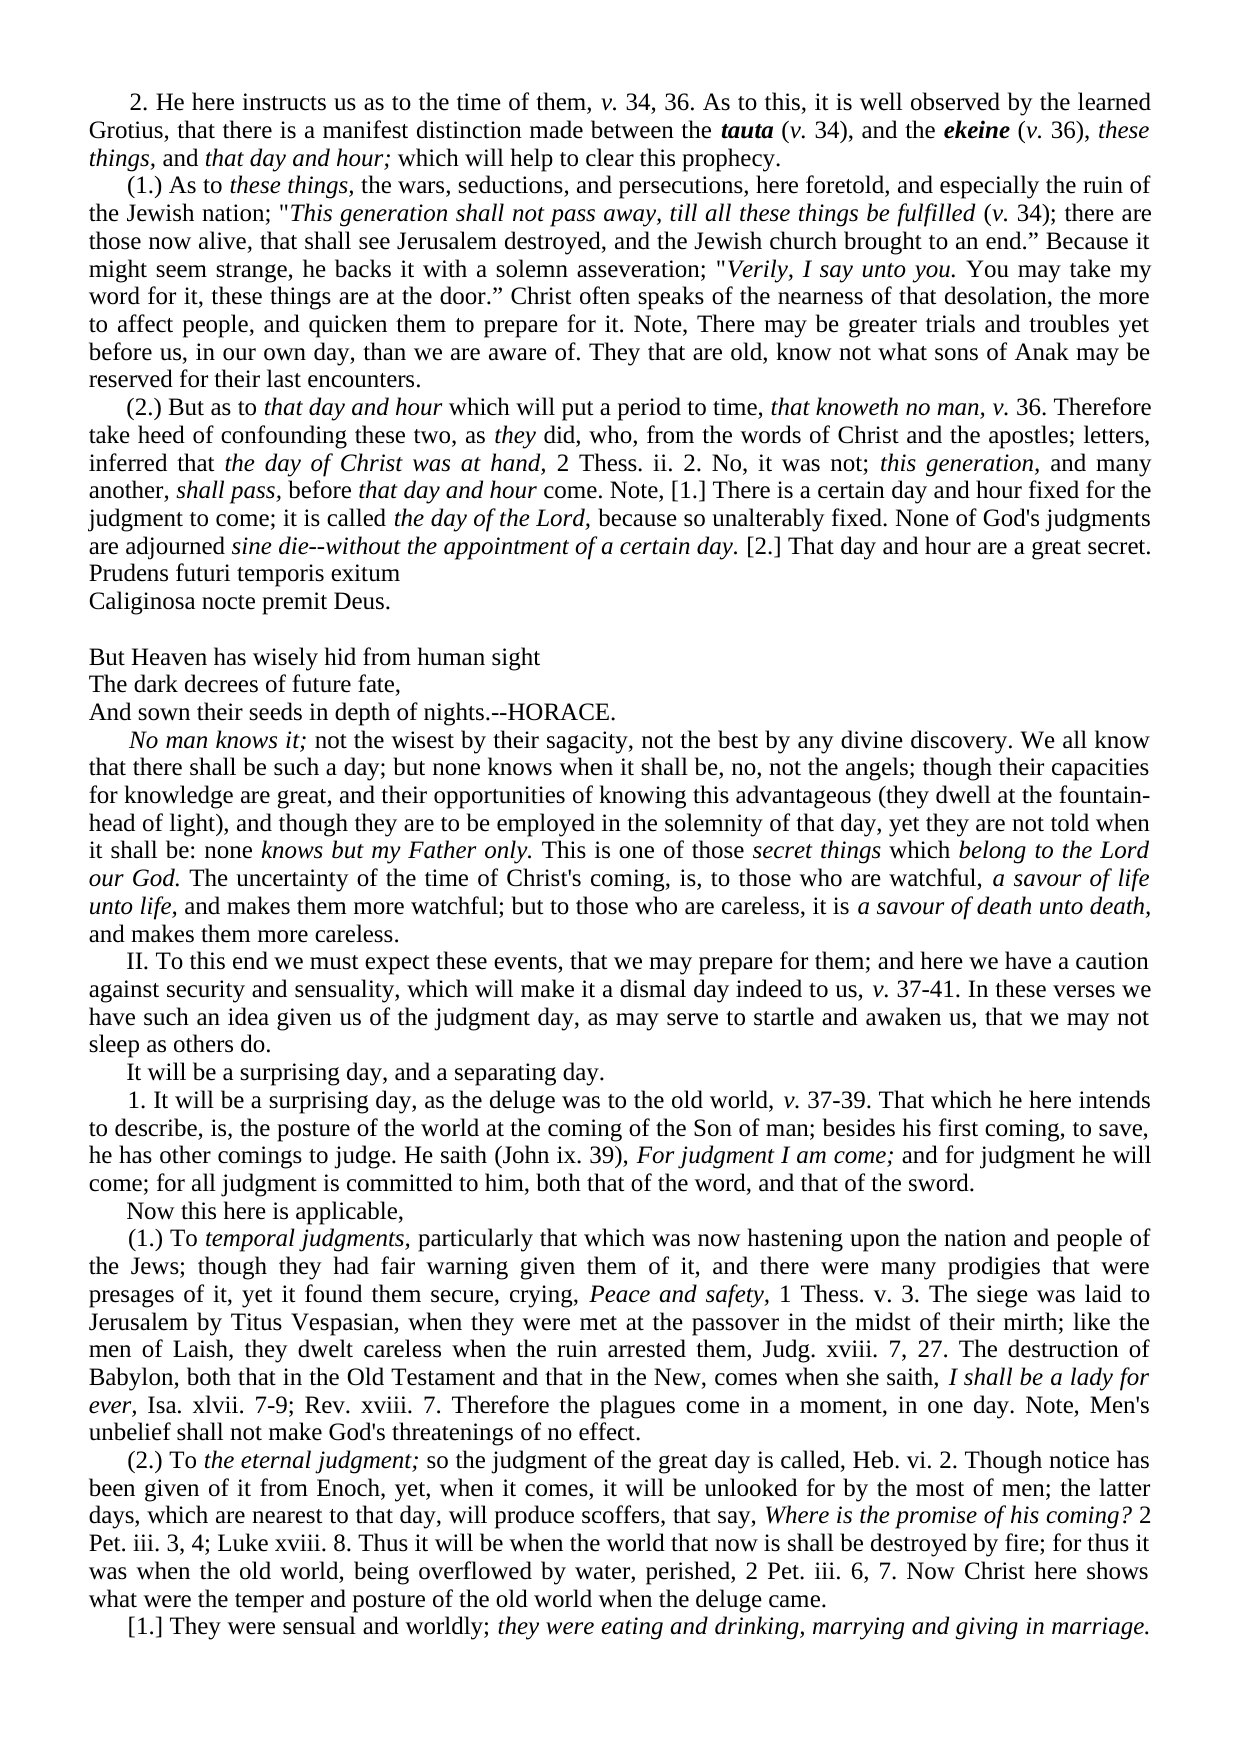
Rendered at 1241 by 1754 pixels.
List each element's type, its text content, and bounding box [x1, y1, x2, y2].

text (1.) To temporal judgments, particularly that which was now hastening upon the nation and people of the Jews; though they had fair warning given them of it, and there were many prodigies that were presages of it, yet it found them secure, crying, Peace and safety, 1 Thess. v. 3. The siege was laid to Jerusalem by Titus Vespasian, when they were met at the passover in the midst of their mirth; like the men of Laish, they dwelt careless when the ruin arrested them, Judg. xviii. 7, 27. The destruction of Babylon, both that in the Old Testament and that in the New, comes when she saith, I shall be a lady for ever, Isa. xlvii. 7-9; Rev. xviii. 7. Therefore the plagues come in a moment, in one day. Note, Men's unbelief shall not make God's threatenings of no effect. [88, 1224, 1152, 1446]
text No man knows it; not the wisest by their sagacity, not the best by any divine discovery. We all know that there shall be such a day; but none knows when it shall be, no, not the angels; though their capacities for knowledge are great, and their opportunities of knowing this advantageous (they dwell at the fountain-head of light), and though they are to be employed in the solemnity of that day, yet they are not told when it shall be: none knows but my Father only. This is one of those secret things which belong to the Lord our God. The uncertainty of the time of Christ's coming, is, to those who are watchful, a savour of life unto life, and makes them more watchful; but to those who are careless, it is a savour of death unto death, and makes them more careless. [88, 726, 1152, 947]
text 2. He here instructs us as to the time of them, v. 34, 36. As to this, it is well observed by the learned Grotius, that there is a manifest distinction made between the tauta (v. 34), and the ekeine (v. 36), these things, and that day and hour; which will help to clear this prophecy. [88, 88, 1152, 172]
text II. To this end we must expect these events, that we may prepare for them; and here we have a caution against security and sensuality, which will make it a dismal day indeed to us, v. 37-41. In these verses we have such an idea given us of the judgment day, as may serve to startle and awaken us, that we may not sleep as others do. [88, 947, 1152, 1058]
text (1.) As to these things, the wars, seductions, and persecutions, here foretold, and especially the ruin of the Jewish nation; "This generation shall not pass away, till all these things be fulfilled (v. 34); there are those now alive, that shall see Jerusalem destroyed, and the Jewish church brought to an end.” Because it might seem strange, he backs it with a solemn asseveration; "Verily, I say unto you. You may take my word for it, these things are at the door.” Christ often speaks of the nearness of that desolation, the more to affect people, and quicken them to prepare for it. Note, There may be greater trials and troubles yet before us, in our own day, than we are aware of. They that are old, know not what sons of Anak may be reserved for their last encounters. [88, 172, 1152, 393]
text (2.) To the eternal judgment; so the judgment of the great day is called, Heb. vi. 2. Though notice has been given of it from Enoch, yet, when it comes, it will be unlooked for by the most of men; the latter days, which are nearest to that day, will produce scoffers, that say, Where is the promise of his coming? 2 Pet. iii. 3, 4; Luke xviii. 8. Thus it will be when the world that now is shall be destroyed by fire; for thus it was when the old world, being overflowed by water, perished, 2 Pet. iii. 6, 7. Now Christ here shows what were the temper and posture of the old world when the deluge came. [88, 1446, 1152, 1612]
text [1.] They were sensual and worldly; they were eating and drinking, marrying and giving in marriage. [88, 1612, 1152, 1640]
text 1. It will be a surprising day, as the deluge was to the old world, v. 37-39. That which he here intends to describe, is, the posture of the world at the coming of the Son of man; besides his first coming, to save, he has other comings to judge. He saith (John ix. 39), For judgment I am come; and for judgment he will come; for all judgment is committed to him, both that of the word, and that of the sword. [88, 1086, 1152, 1197]
text It will be a surprising day, and a separating day. [88, 1058, 1152, 1086]
text Now this here is applicable, [88, 1197, 1152, 1224]
text (2.) But as to that day and hour which will put a period to time, that knoweth no man, v. 36. Therefore take heed of confounding these two, as they did, who, from the words of Christ and the apostles; letters, inferred that the day of Christ was at hand, 2 Thess. ii. 2. No, it was not; this generation, and many another, shall pass, before that day and hour come. Note, [1.] There is a certain day and hour fixed for the judgment to come; it is called the day of the Lord, because so unalterably fixed. None of God's judgments are adjourned sine die--without the appointment of a certain day. [2.] That day and hour are a great secret. Prudens futuri temporis exitum Caliginosa nocte premit Deus. But Heaven has wisely hid from human sight The dark decrees of future fate, And sown their seeds in depth of nights.--HORACE. [88, 393, 1152, 726]
